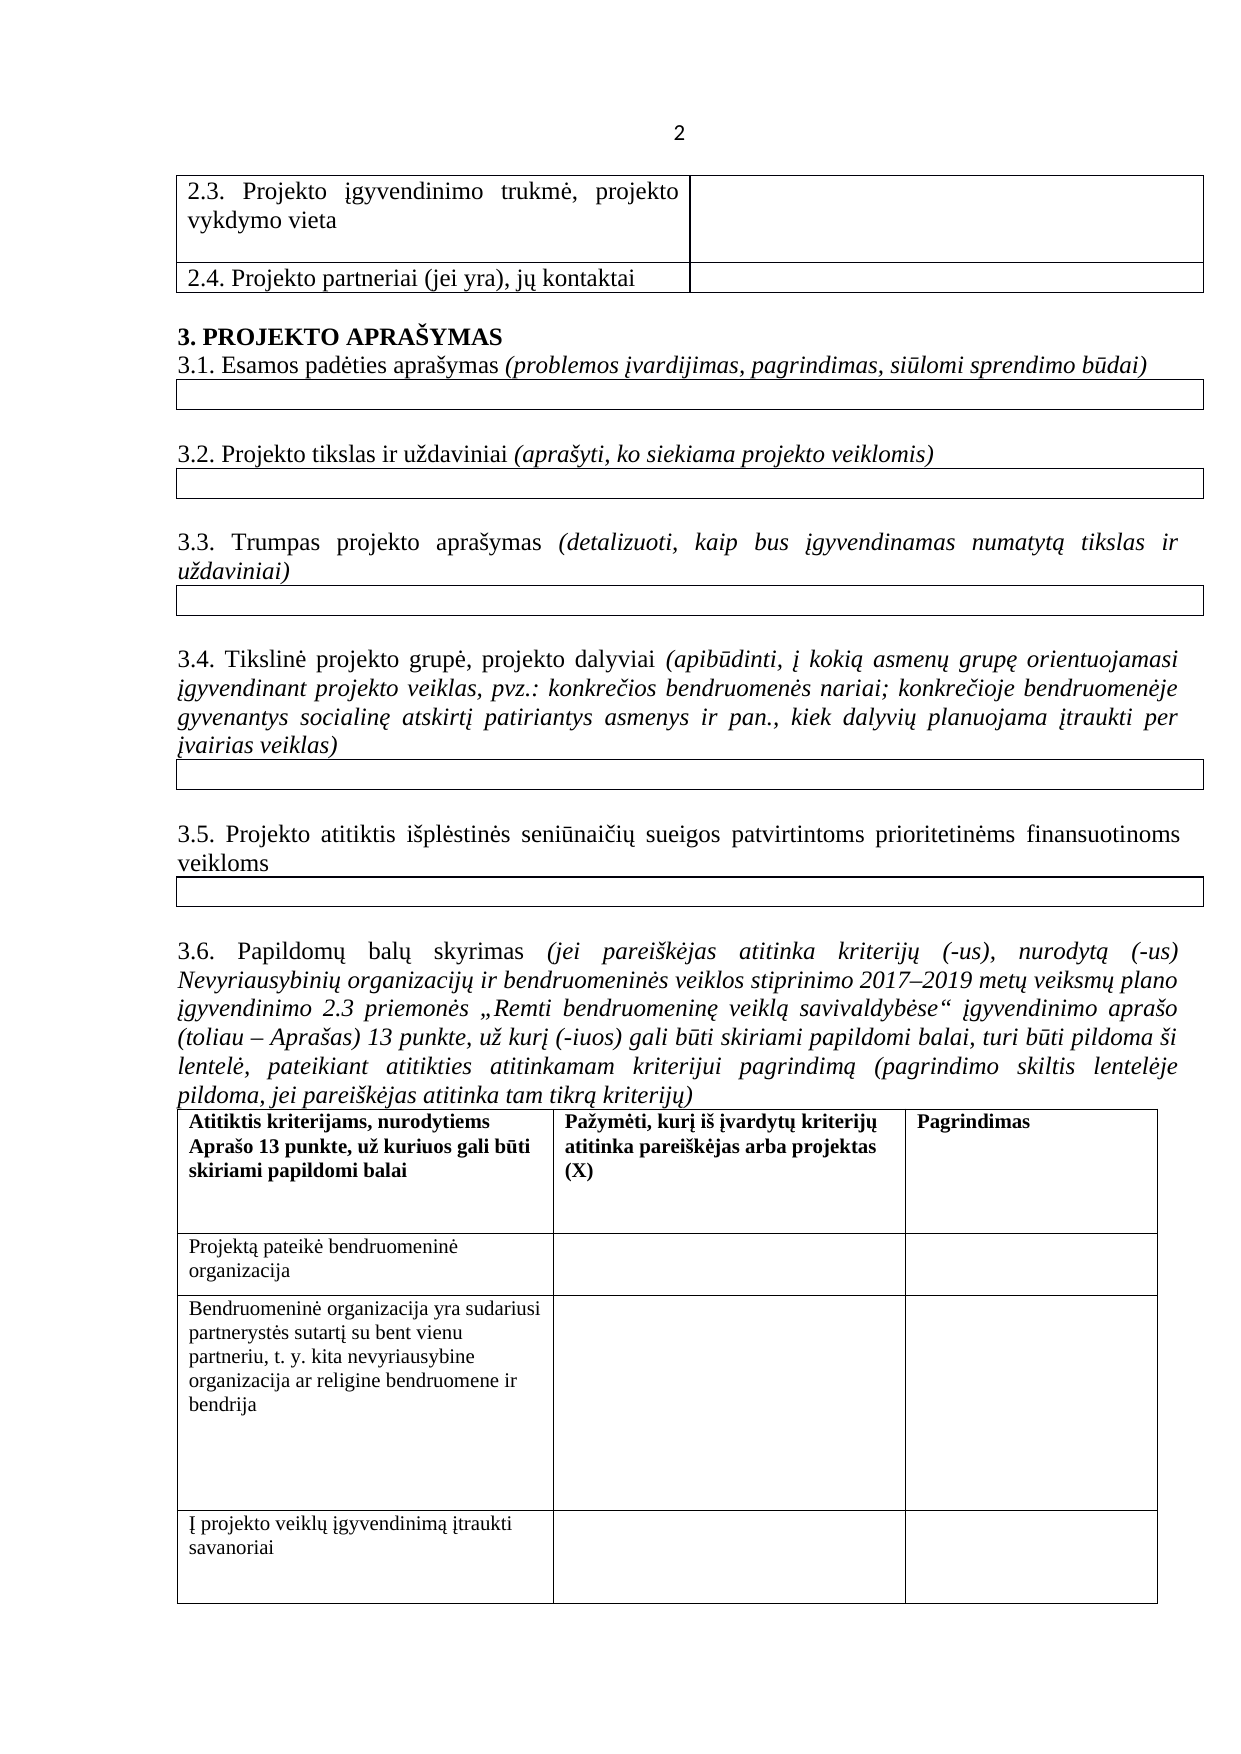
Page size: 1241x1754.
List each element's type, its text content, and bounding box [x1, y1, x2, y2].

table_header [177, 586, 1203, 614]
table_cell Į projekto veiklų įgyvendinimą įtraukti savanoriai [178, 1511, 553, 1603]
text 3. PROJEKTO APRAŠYMAS [177, 322, 1181, 351]
text 3.3. Trumpas projekto aprašymas (detalizuoti, kaip bus įgyvendinamas numatytą tikslas ir uždaviniai) [177, 527, 1181, 585]
table_cell [554, 1511, 905, 1603]
table_cell [906, 1511, 1157, 1603]
table_cell [906, 1234, 1157, 1294]
table_cell [554, 1296, 905, 1510]
table_cell [691, 176, 1203, 262]
text 3.5. Projekto atitiktis išplėstinės seniūnaičių sueigos patvirtintoms prioritetinėms finansuotinoms veikloms [177, 819, 1181, 876]
table_header Atitiktis kriterijams, nurodytiems Aprašo 13 punkte, už kuriuos gali būti skiriami papildomi balai [178, 1110, 553, 1233]
table_cell [554, 1234, 905, 1294]
table_cell Bendruomeninė organizacija yra sudariusi partnerystės sutartį su bent vienu partneriu, t. y. kita nevyriausybine organizacija ar religine bendruomene ir bendrija [178, 1296, 553, 1510]
text 3.6. Papildomų balų skyrimas (jei pareiškėjas atitinka kriterijų (-us), nurodytą (-us) Nevyriausybinių organizacijų ir bendruomeninės veiklos stiprinimo 2017–2019 metų veiksmų plano įgyvendinimo 2.3 priemonės „Remti bendruomeninę veiklą savivaldybėse“ įgyvendinimo aprašo (toliau – Aprašas) 13 punkte, už kurį (-iuos) gali būti skiriami papildomi balai, turi būti pildoma ši lentelė, pateikiant atitikties atitinkamam kriterijui pagrindimą (pagrindimo skiltis lentelėje pildoma, jei pareiškėjas atitinka tam tikrą kriterijų) [177, 936, 1181, 1108]
table_header Pažymėti, kurį iš įvardytų kriterijų atitinka pareiškėjas arba projektas (X) [554, 1110, 905, 1233]
table_cell Projektą pateikė bendruomeninė organizacija [178, 1234, 553, 1294]
text 3.4. Tikslinė projekto grupė, projekto dalyviai (apibūdinti, į kokią asmenų grupę orientuojamasi įgyvendinant projekto veiklas, pvz.: konkrečios bendruomenės nariai; konkrečioje bendruomenėje gyvenantys socialinę atskirtį patiriantys asmenys ir pan., kiek dalyvių planuojama įtraukti per įvairias veiklas) [177, 644, 1181, 759]
table_header Pagrindimas [906, 1110, 1157, 1233]
table_cell 2.3. Projekto įgyvendinimo trukmė, projekto vykdymo vieta [177, 176, 689, 262]
text 3.2. Projekto tikslas ir uždaviniai (aprašyti, ko siekiama projekto veiklomis) [177, 439, 1181, 468]
table_cell 2.4. Projekto partneriai (jei yra), jų kontaktai [177, 263, 689, 292]
text 3.1. Esamos padėties aprašymas (problemos įvardijimas, pagrindimas, siūlomi sprendimo būdai) [177, 351, 1181, 379]
table_header [177, 760, 1203, 789]
table_header [177, 878, 1203, 906]
table_header [177, 469, 1203, 497]
table_cell [691, 263, 1203, 292]
table_header [177, 380, 1203, 409]
table_cell [906, 1296, 1157, 1510]
